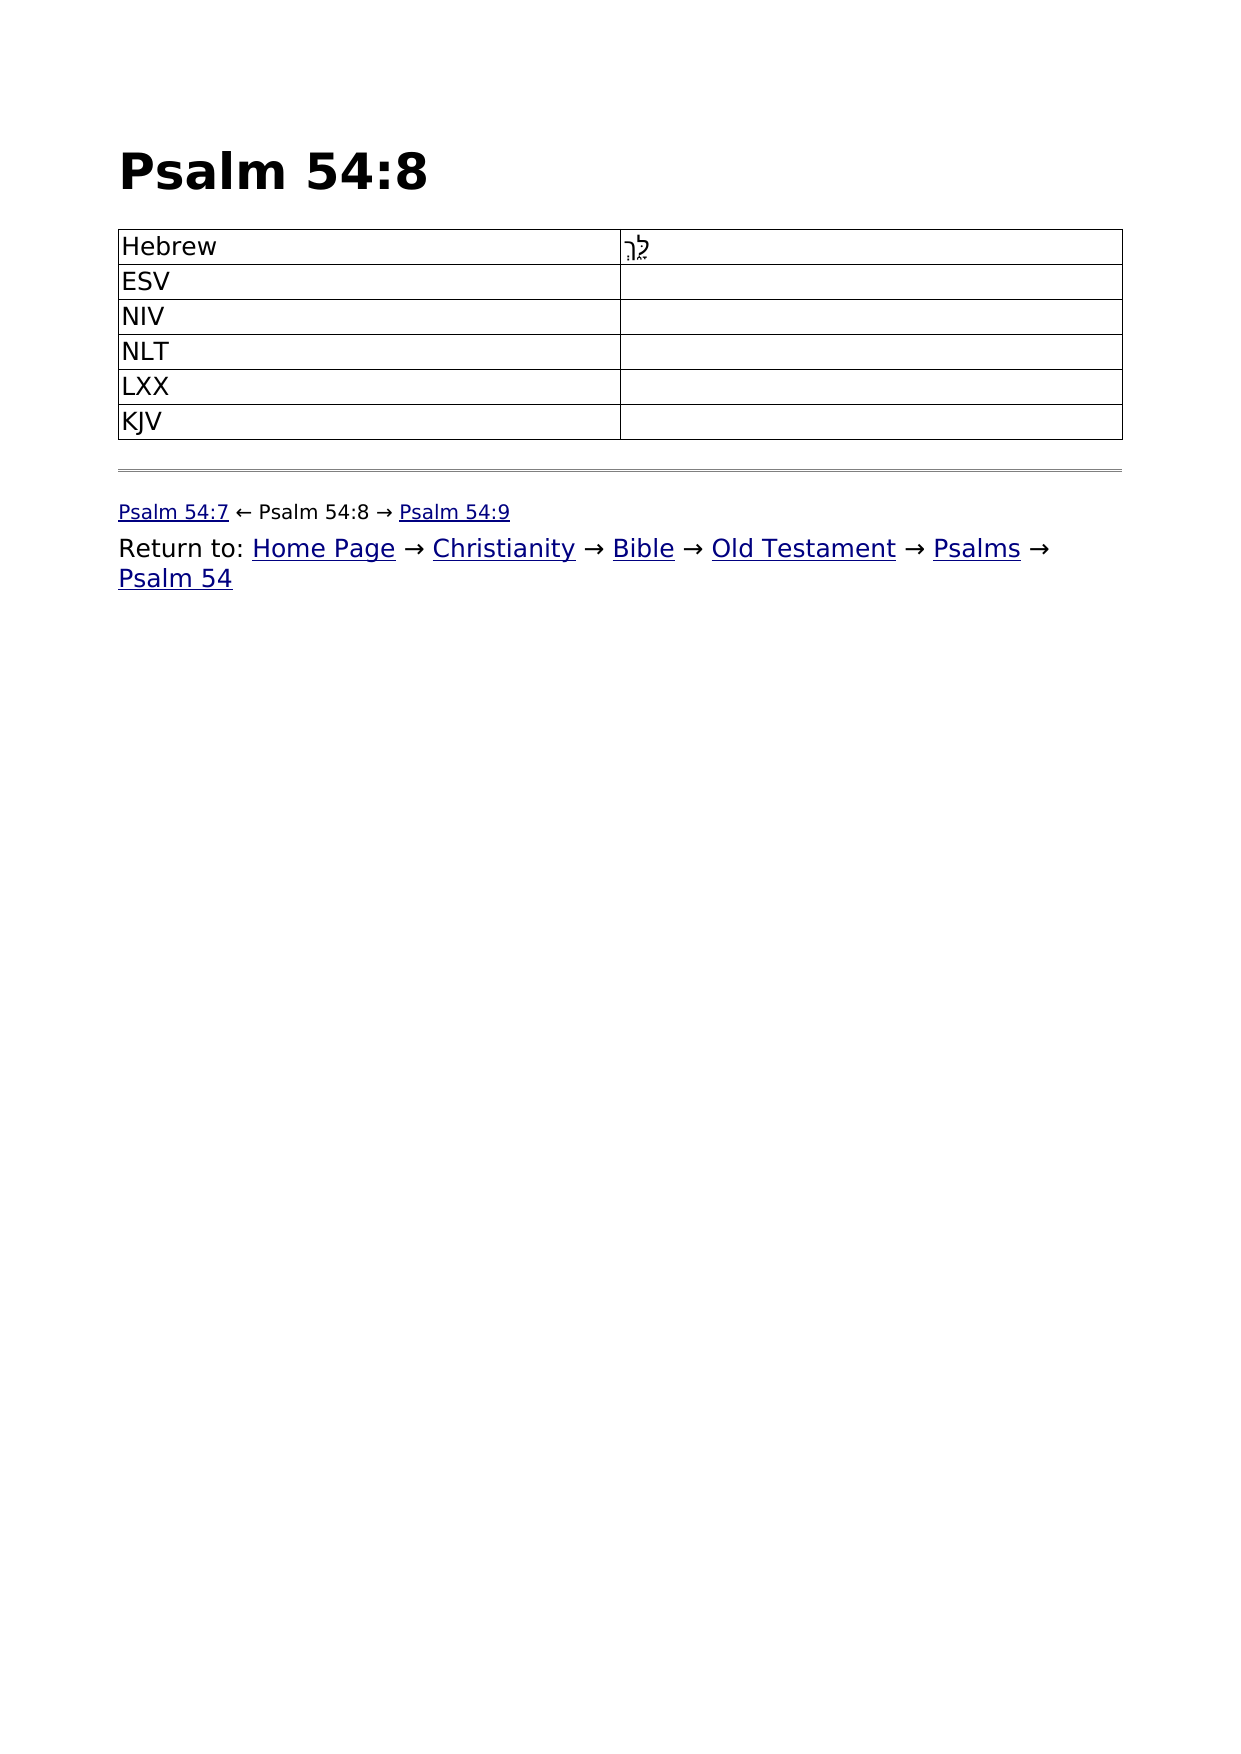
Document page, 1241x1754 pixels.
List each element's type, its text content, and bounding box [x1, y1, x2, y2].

text Psalm 54:7 ← Psalm 54:8 → Psalm 54:9 [118, 501, 1122, 534]
table_cell [621, 405, 1122, 439]
table_cell [621, 370, 1122, 404]
table_header Hebrew [119, 230, 620, 264]
table_cell NLT [119, 335, 620, 369]
table_cell [621, 265, 1122, 299]
table_cell LXX [119, 370, 620, 404]
table_cell ESV [119, 265, 620, 299]
table_header לָּ֑ךְ [621, 230, 1122, 264]
table_cell [621, 335, 1122, 369]
table_cell [621, 300, 1122, 334]
table_cell KJV [119, 405, 620, 439]
text Return to: Home Page → Christianity → Bible → Old Testament → Psalms → Psalm 54 [118, 534, 1122, 593]
table_cell NIV [119, 300, 620, 334]
subtitle Psalm 54:8 [118, 143, 1122, 201]
